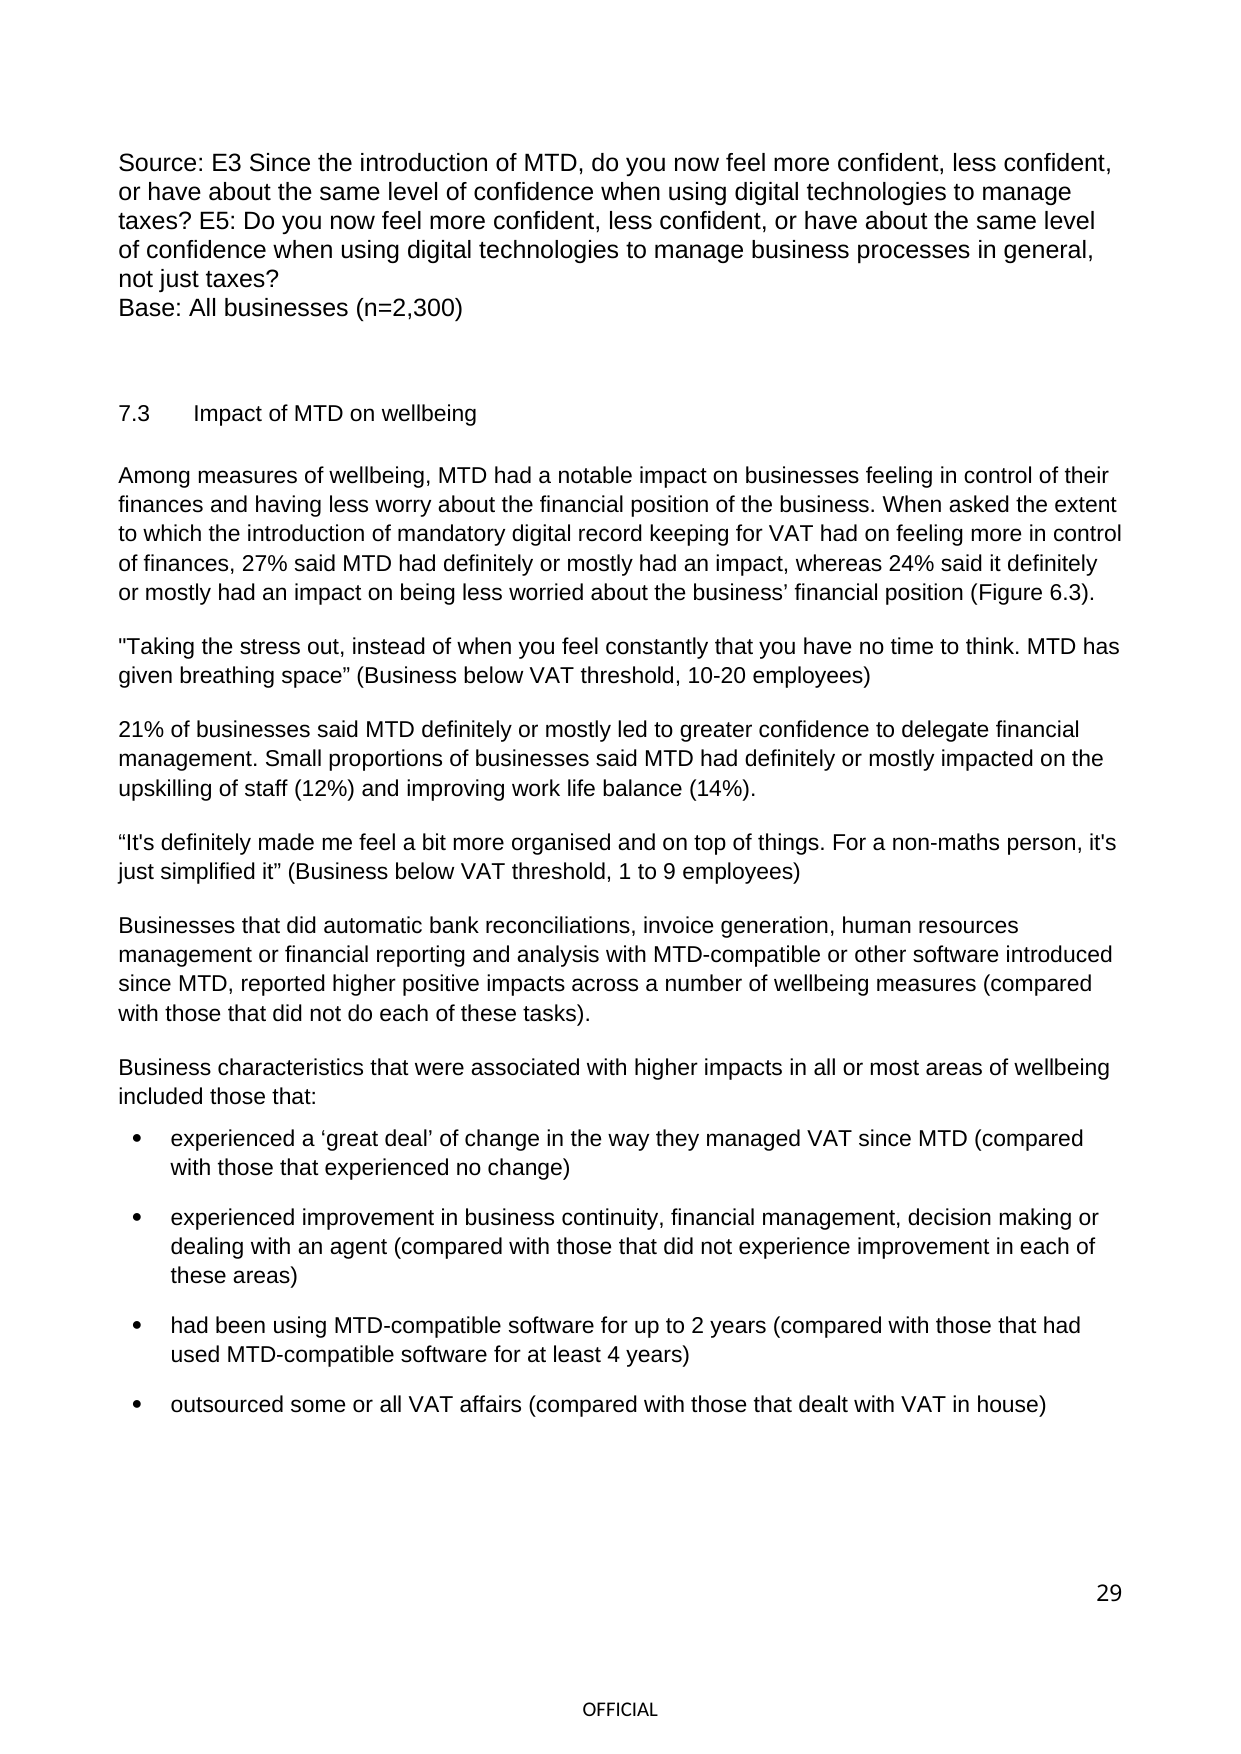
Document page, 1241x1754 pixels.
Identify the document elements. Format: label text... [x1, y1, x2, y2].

subtitle Impact of MTD on wellbeing [118, 398, 1122, 427]
text Business characteristics that were associated with higher impacts in all or most areas of wellbeing included those that: [118, 1052, 1122, 1110]
list outsourced some or all VAT affairs (compared with those that dealt with VAT in house) [133, 1389, 1122, 1418]
text “It's definitely made me feel a bit more organised and on top of things. For a non-maths person, it's just simplified it” (Business below VAT threshold, 1 to 9 employees) [118, 827, 1122, 885]
list had been using MTD-compatible software for up to 2 years (compared with those that had used MTD-compatible software for at least 4 years) [133, 1310, 1122, 1368]
text Source: E3 Since the introduction of MTD, do you now feel more confident, less confident, or have about the same level of confidence when using digital technologies to manage taxes? E5: Do you now feel more confident, less confident, or have about the same level of confidence when using digital technologies to manage business processes in general, not just taxes? Base: All businesses (n=2,300) [118, 148, 1122, 323]
list experienced improvement in business continuity, financial management, decision making or dealing with an agent (compared with those that did not experience improvement in each of these areas) [133, 1202, 1122, 1289]
text 21% of businesses said MTD definitely or mostly led to greater confidence to delegate financial management. Small proportions of businesses said MTD had definitely or mostly impacted on the upskilling of staff (12%) and improving work life balance (14%). [118, 714, 1122, 802]
text Businesses that did automatic bank reconciliations, invoice generation, human resources management or financial reporting and analysis with MTD-compatible or other software introduced since MTD, reported higher positive impacts across a number of wellbeing measures (compared with those that did not do each of these tasks). [118, 910, 1122, 1027]
list experienced a ‘great deal’ of change in the way they managed VAT since MTD (compared with those that experienced no change) [133, 1123, 1122, 1181]
text Among measures of wellbeing, MTD had a notable impact on businesses feeling in control of their finances and having less worry about the financial position of the business. When asked the extent to which the introduction of mandatory digital record keeping for VAT had on feeling more in control of finances, 27% said MTD had definitely or mostly had an impact, whereas 24% said it definitely or mostly had an impact on being less worried about the business’ financial position (Figure 6.3). [118, 460, 1122, 606]
text "Taking the stress out, instead of when you feel constantly that you have no time to think. MTD has given breathing space” (Business below VAT threshold, 10-20 employees) [118, 631, 1122, 689]
